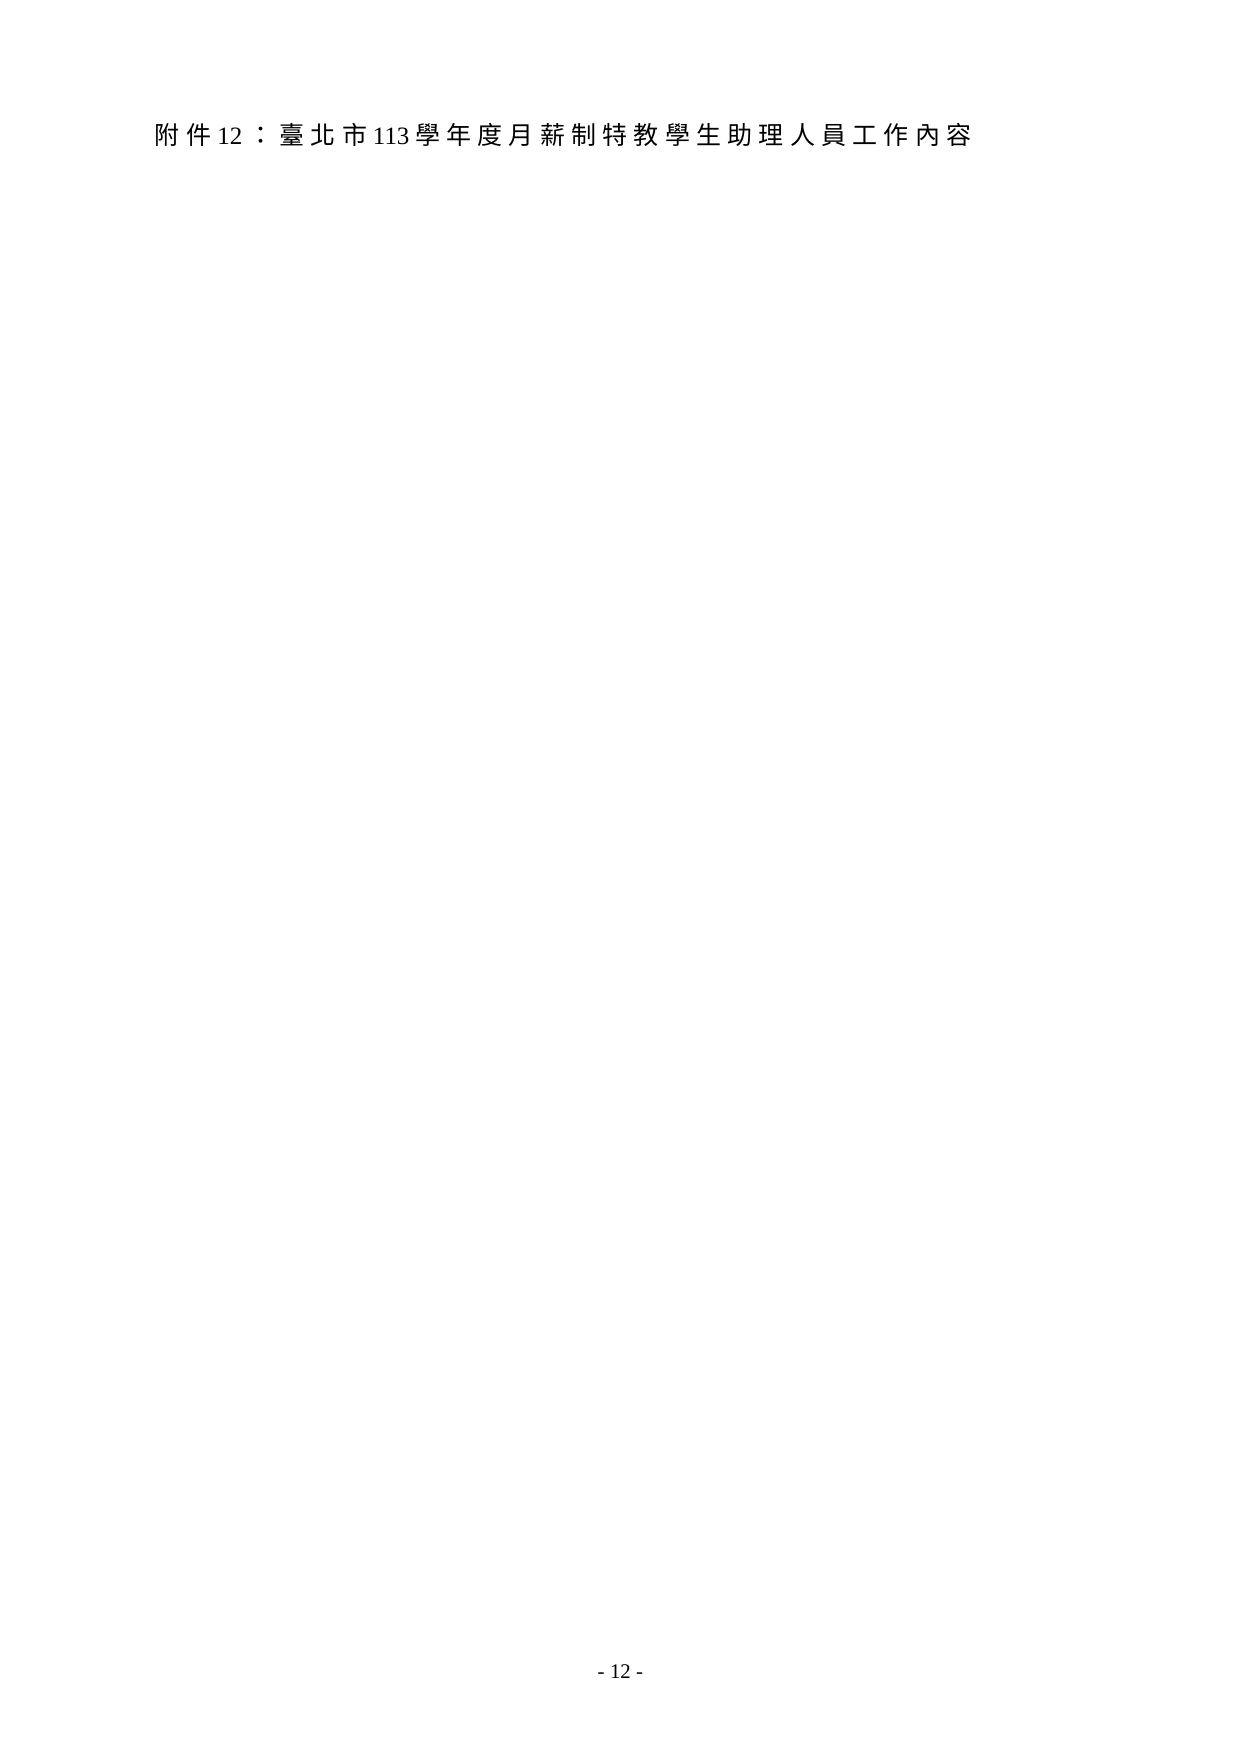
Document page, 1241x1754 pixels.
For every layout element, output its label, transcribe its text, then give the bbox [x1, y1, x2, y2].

text 附件12：臺北市113學年度月薪制特教學生助理人員工作內容 [145, 92, 1120, 155]
